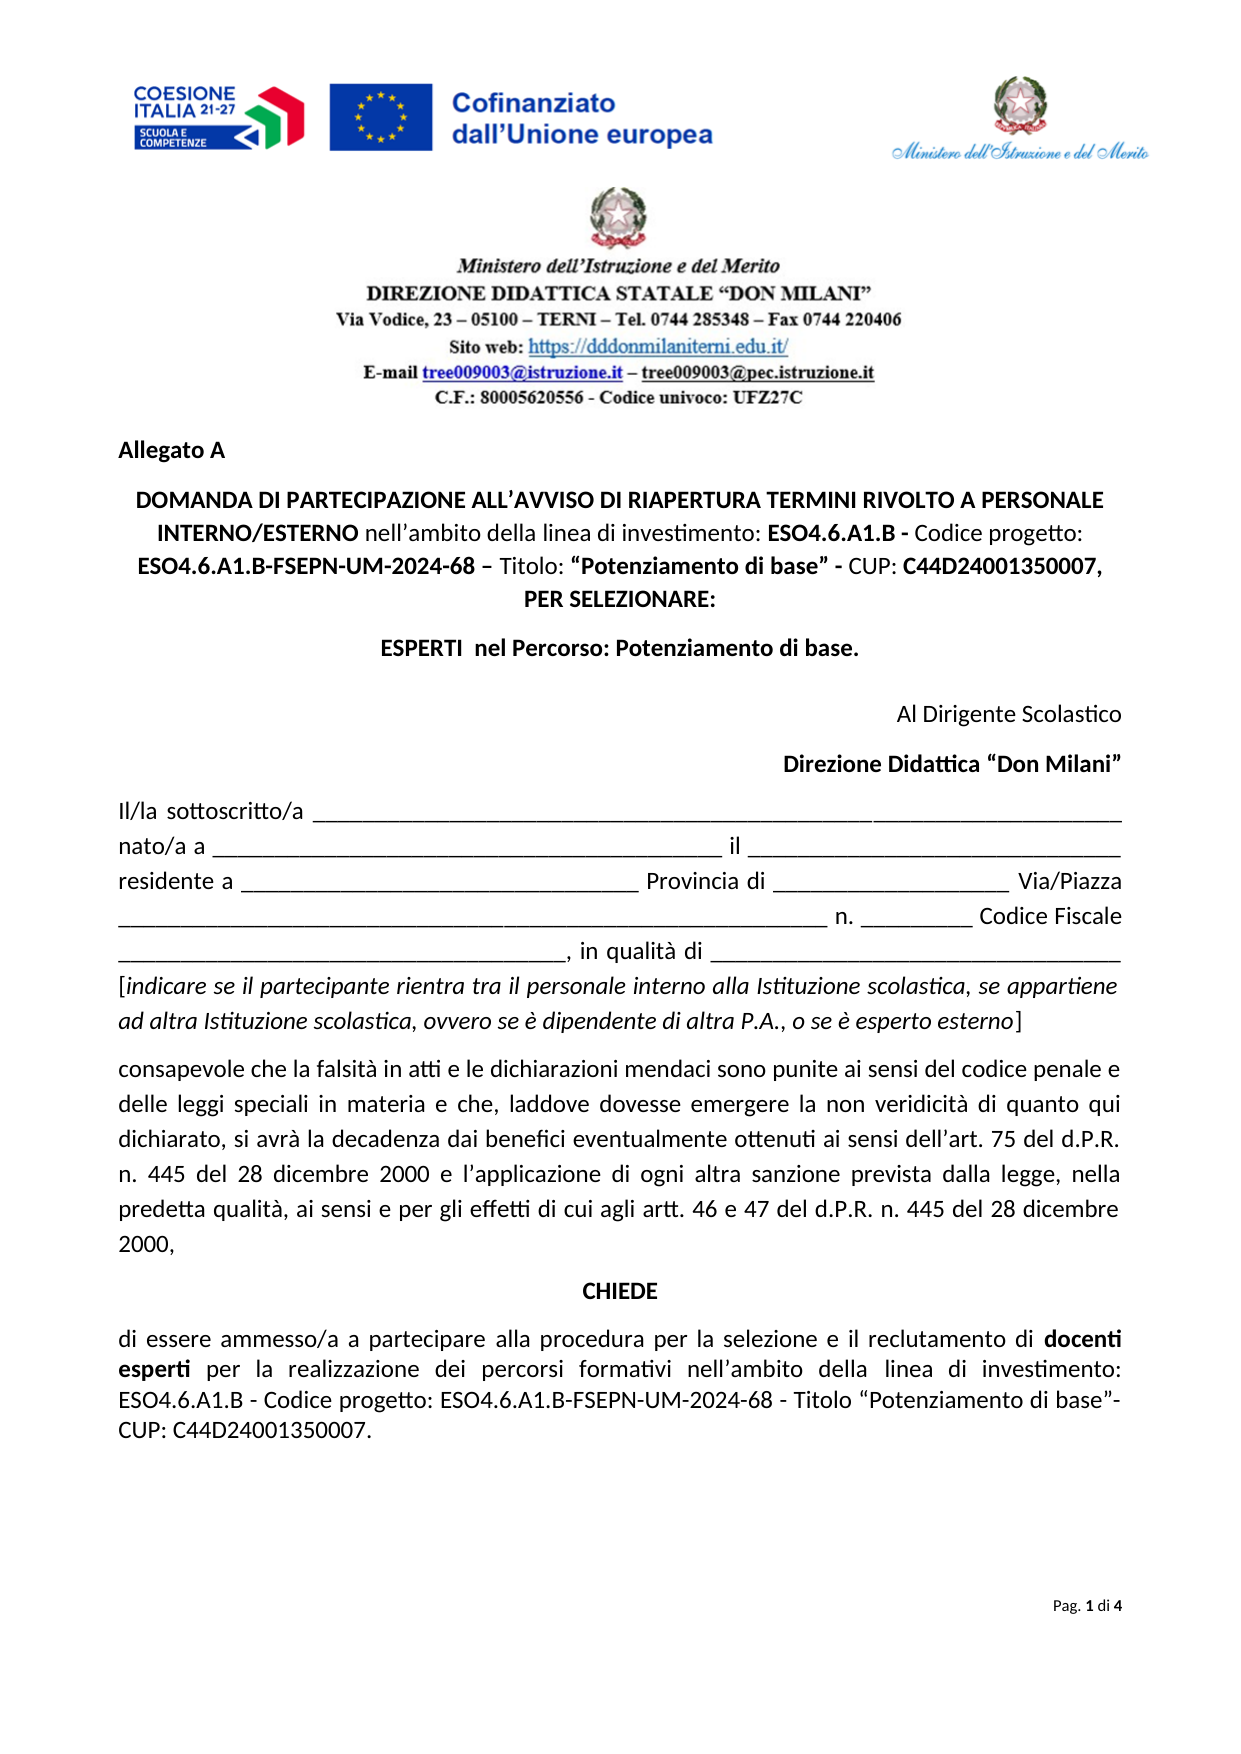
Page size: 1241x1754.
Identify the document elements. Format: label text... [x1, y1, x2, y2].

picture [118, 73, 1163, 169]
text Al Dirigente Scolastico [634, 698, 1122, 729]
text DOMANDA DI PARTECIPAZIONE ALL’AVVISO DI RIAPERTURA TERMINI RIVOLTO A PERSONALE INTERNO/ESTERNO nell’ambito della linea di investimento: ESO4.6.A1.B - Codice progetto: ESO4.6.A1.B-FSEPN-UM-2024-68 – Titolo: “Potenziamento di base” - CUP: C44D24001350007, PER SELEZIONARE: [118, 484, 1122, 613]
text Direzione Didattica “Don Milani” [118, 748, 1122, 778]
text Il/la sottoscritto/a _________________________________________________________________ nato/a a _________________________________________ il ______________________________ residente a ________________________________ Provincia di ___________________ Via/Piazza _________________________________________________________ n. _________ Codice Fiscale ____________________________________, in qualità di _________________________________ [indicare se il partecipante rientra tra il personale interno alla Istituzione scolastica, se appartiene ad altra Istituzione scolastica, ovvero se è dipendente di altra P.A., o se è esperto esterno] [118, 795, 1122, 1036]
text CHIEDE [118, 1275, 1122, 1306]
text consapevole che la falsità in atti e le dichiarazioni mendaci sono punite ai sensi del codice penale e delle leggi speciali in materia e che, laddove dovesse emergere la non veridicità di quanto qui dichiarato, si avrà la decadenza dai benefici eventualmente ottenuti ai sensi dell’art. 75 del d.P.R. n. 445 del 28 dicembre 2000 e l’applicazione di ogni altra sanzione prevista dalla legge, nella predetta qualità, ai sensi e per gli effetti di cui agli artt. 46 e 47 del d.P.R. n. 445 del 28 dicembre 2000, [118, 1053, 1122, 1258]
text di essere ammesso/a a partecipare alla procedura per la selezione e il reclutamento di docenti esperti per la realizzazione dei percorsi formativi nell’ambito della linea di investimento: ESO4.6.A1.B - Codice progetto: ESO4.6.A1.B-FSEPN-UM-2024-68 - Titolo “Potenziamento di base”- CUP: C44D24001350007. [118, 1323, 1122, 1445]
text Allegato A [118, 434, 1122, 465]
picture [325, 187, 915, 416]
text ESPERTI nel Percorso: Potenziamento di base. [118, 632, 1122, 663]
